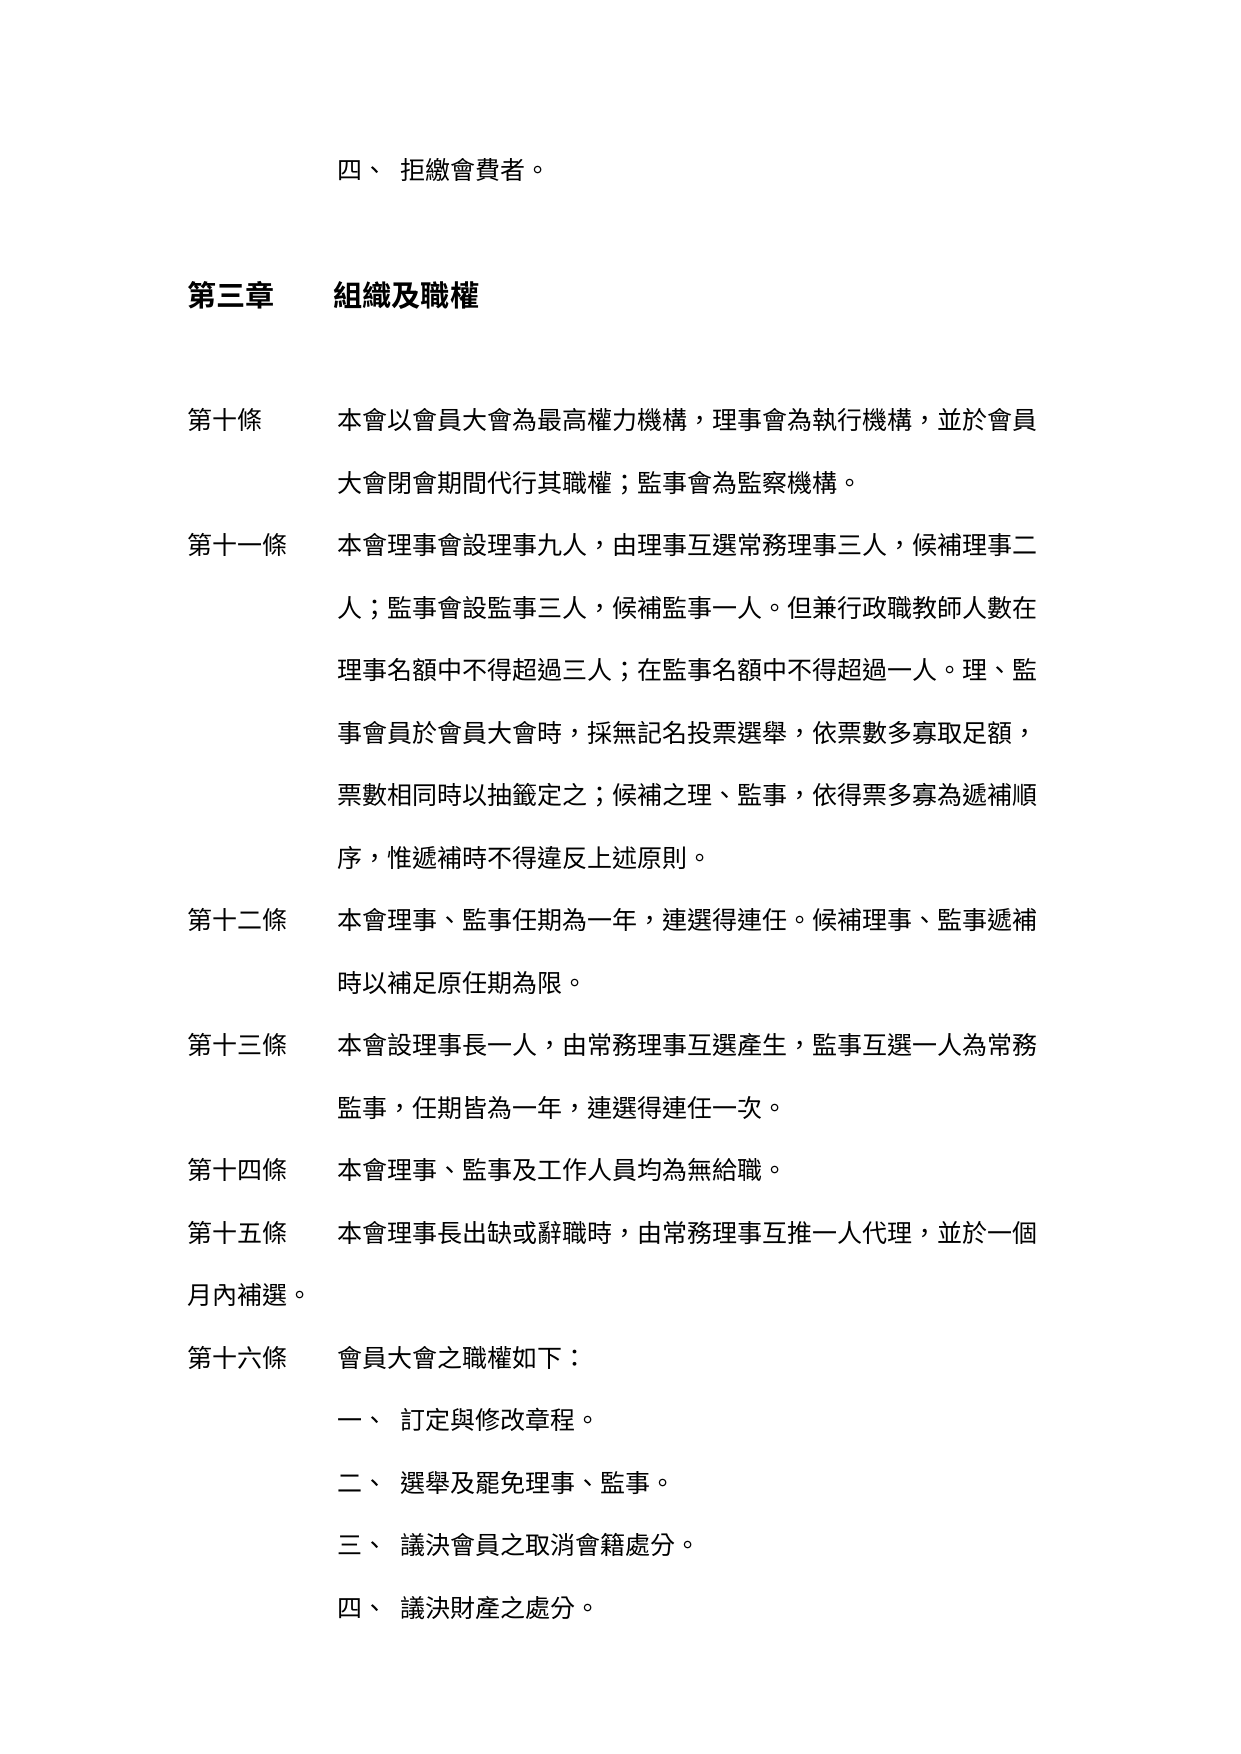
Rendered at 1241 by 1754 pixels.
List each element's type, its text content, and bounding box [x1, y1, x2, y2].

subtitle 第十五條 本會理事長出缺或辭職時，由常務理事互推一人代理，並於一個月內補選。 [187, 1189, 1053, 1314]
subtitle 第三章 組織及職權 [187, 252, 1053, 314]
subtitle 第十二條 本會理事、監事任期為一年，連選得連任。候補理事、監事遞補時以補足原任期為限。 [187, 877, 1053, 1002]
subtitle 一、 訂定與修改章程。 [187, 1377, 1053, 1439]
subtitle 第十六條 會員大會之職權如下： [187, 1314, 1053, 1377]
subtitle 四、 拒繳會費者。 [187, 127, 1053, 189]
subtitle 第十條 本會以會員大會為最高權力機構，理事會為執行機構，並於會員大會閉會期間代行其職權；監事會為監察機構。 [187, 377, 1053, 502]
subtitle 三、 議決會員之取消會籍處分。 [187, 1502, 1053, 1564]
subtitle 第十三條 本會設理事長一人，由常務理事互選產生，監事互選一人為常務監事，任期皆為一年，連選得連任一次。 [187, 1002, 1053, 1127]
subtitle 二、 選舉及罷免理事、監事。 [187, 1439, 1053, 1502]
subtitle 四、 議決財產之處分。 [187, 1564, 1053, 1627]
subtitle 第十四條 本會理事、監事及工作人員均為無給職。 [187, 1127, 1053, 1189]
subtitle 第十一條 本會理事會設理事九人，由理事互選常務理事三人，候補理事二人；監事會設監事三人，候補監事一人。但兼行政職教師人數在理事名額中不得超過三人；在監事名額中不得超過一人。理、監事會員於會員大會時，採無記名投票選舉，依票數多寡取足額，票數相同時以抽籤定之；候補之理、監事，依得票多寡為遞補順序，惟遞補時不得違反上述原則。 [187, 502, 1053, 877]
